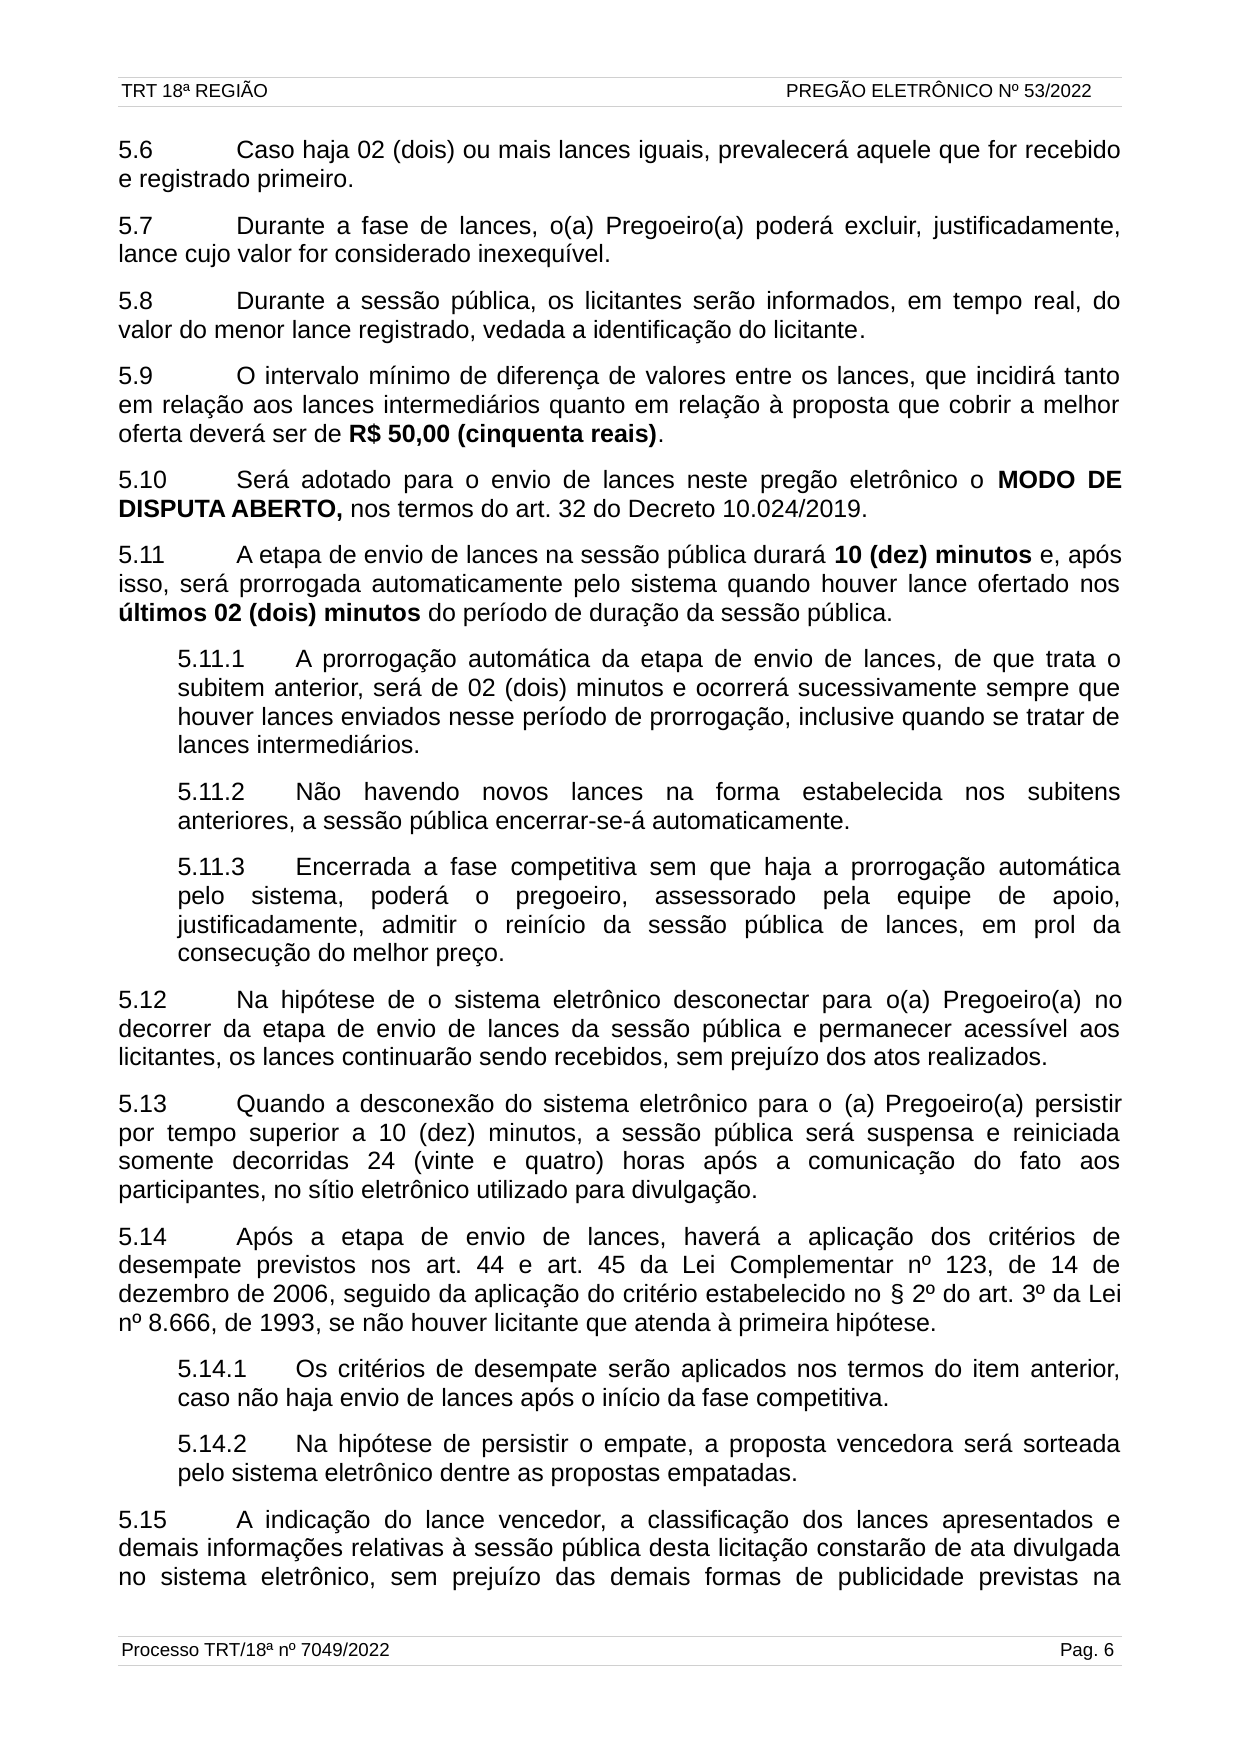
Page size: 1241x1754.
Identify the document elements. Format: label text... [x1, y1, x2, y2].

text 5.14 Após a etapa de envio de lances, haverá a aplicação dos critérios de desempate previstos nos art. 44 e art. 45 da Lei Complementar nº 123, de 14 de dezembro de 2006, seguido da aplicação do critério estabelecido no § 2º do art. 3º da Lei nº 8.666, de 1993, se não houver licitante que atenda à primeira hipótese. [118, 1222, 1122, 1337]
text 5.15 A indicação do lance vencedor, a classificação dos lances apresentados e demais informações relativas à sessão pública desta licitação constarão de ata divulgada no sistema eletrônico, sem prejuízo das demais formas de publicidade previstas na [118, 1505, 1122, 1591]
text 5.10 Será adotado para o envio de lances neste pregão eletrônico o MODO DE DISPUTA ABERTO, nos termos do art. 32 do Decreto 10.024/2019. [118, 465, 1122, 523]
text 5.11.1 A prorrogação automática da etapa de envio de lances, de que trata o subitem anterior, será de 02 (dois) minutos e ocorrerá sucessivamente sempre que houver lances enviados nesse período de prorrogação, inclusive quando se tratar de lances intermediários. [177, 644, 1122, 759]
text 5.11.3 Encerrada a fase competitiva sem que haja a prorrogação automática pelo sistema, poderá o pregoeiro, assessorado pela equipe de apoio, justificadamente, admitir o reinício da sessão pública de lances, em prol da consecução do melhor preço. [177, 852, 1122, 967]
text 5.11 A etapa de envio de lances na sessão pública durará 10 (dez) minutos e, após isso, será prorrogada automaticamente pelo sistema quando houver lance ofertado nos últimos 02 (dois) minutos do período de duração da sessão pública. [118, 540, 1122, 627]
text 5.11.2 Não havendo novos lances na forma estabelecida nos subitens anteriores, a sessão pública encerrar-se-á automaticamente. [177, 777, 1122, 834]
text 5.12 Na hipótese de o sistema eletrônico desconectar para o(a) Pregoeiro(a) no decorrer da etapa de envio de lances da sessão pública e permanecer acessível aos licitantes, os lances continuarão sendo recebidos, sem prejuízo dos atos realizados. [118, 985, 1122, 1071]
text 5.14.2 Na hipótese de persistir o empate, a proposta vencedora será sorteada pelo sistema eletrônico dentre as propostas empatadas. [177, 1429, 1122, 1487]
text 5.9 O intervalo mínimo de diferença de valores entre os lances, que incidirá tanto em relação aos lances intermediários quanto em relação à proposta que cobrir a melhor oferta deverá ser de R$ 50,00 (cinquenta reais). [118, 361, 1122, 447]
text 5.8 Durante a sessão pública, os licitantes serão informados, em tempo real, do valor do menor lance registrado, vedada a identificação do licitante. [118, 286, 1122, 343]
text 5.14.1 Os critérios de desempate serão aplicados nos termos do item anterior, caso não haja envio de lances após o início da fase competitiva. [177, 1354, 1122, 1412]
text 5.13 Quando a desconexão do sistema eletrônico para o (a) Pregoeiro(a) persistir por tempo superior a 10 (dez) minutos, a sessão pública será suspensa e reiniciada somente decorridas 24 (vinte e quatro) horas após a comunicação do fato aos participantes, no sítio eletrônico utilizado para divulgação. [118, 1089, 1122, 1204]
text 5.7 Durante a fase de lances, o(a) Pregoeiro(a) poderá excluir, justificadamente, lance cujo valor for considerado inexequível. [118, 211, 1122, 268]
text 5.6 Caso haja 02 (dois) ou mais lances iguais, prevalecerá aquele que for recebido e registrado primeiro. [118, 136, 1122, 193]
